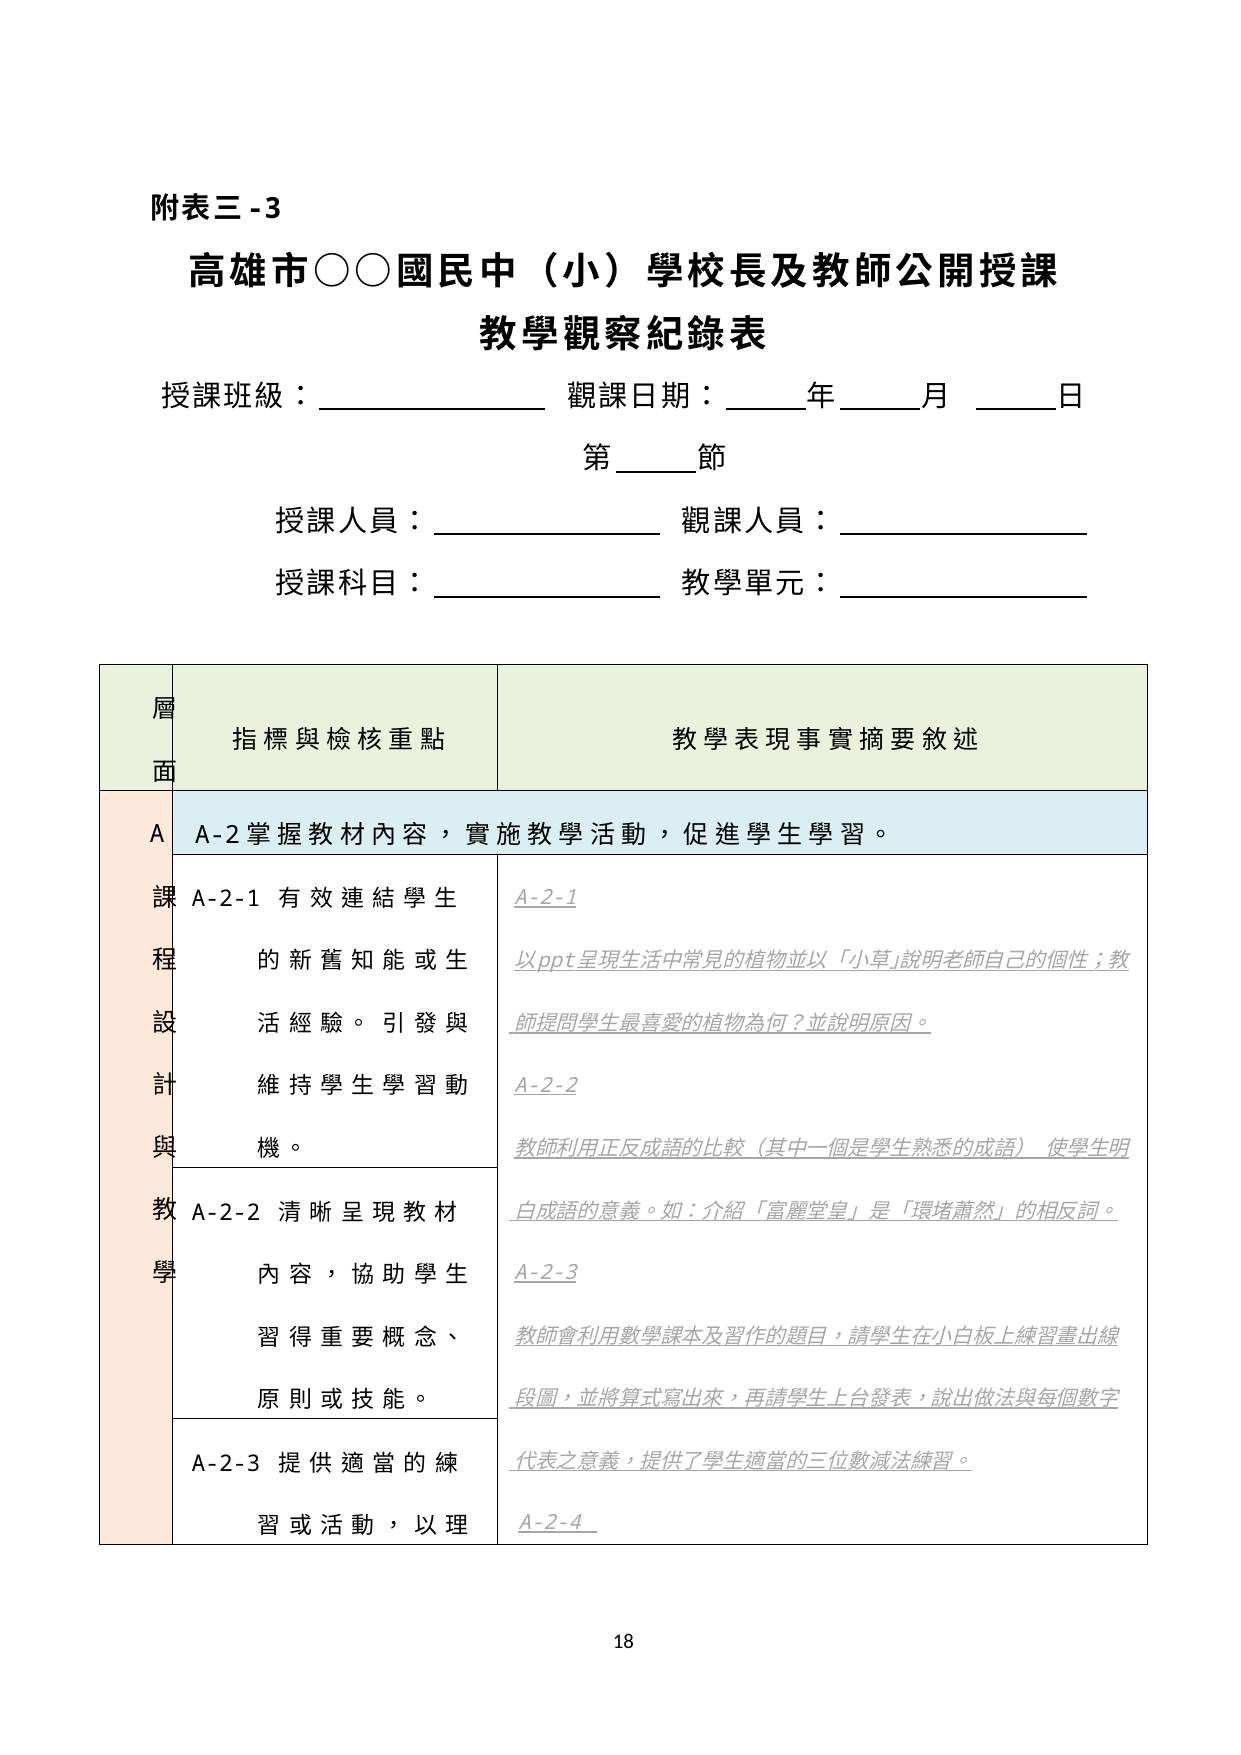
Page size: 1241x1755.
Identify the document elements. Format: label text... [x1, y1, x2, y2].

table_cell A-2掌握教材內容，實施教學活動，促進學生學習。 [173, 791, 1147, 854]
table_cell A-2-3 提供適當的練習或活動，以理 [173, 1419, 497, 1544]
table_header 教學表現事實摘要敘述 [498, 665, 1147, 790]
table_header 層面 [100, 665, 172, 790]
text 教學觀察紀錄表 [149, 289, 1097, 352]
table_header 指標與檢核重點 [173, 665, 497, 790]
text 授課班級： 觀課日期： 年 月 日第 節 [149, 352, 1097, 477]
table_cell A課程設計與教學 [100, 791, 172, 1544]
table_cell A-2-1 以ppt呈現生活中常見的植物並以「小草｣說明老師自己的個性；教師提問學生最喜愛的植物為何？並說明原因。 A-2-2 教師利用正反成語的比較（其中一個是學生熟悉的成語） 使學生明白成語的意義。如：介紹「富麗堂皇」是「環堵蕭然」的相反詞。 A-2-3 教師會利用數學課本及習作的題目，請學生在小白板上練習畫出線段圖，並將算式寫出來，再請學生上台發表，說出做法與每個數字代表之意義，提供了學生適當的三位數減法練習。 A-2-4 [498, 855, 1147, 1544]
text 高雄市○○國民中（小）學校長及教師公開授課 [149, 227, 1097, 289]
table_cell A-2-1 有效連結學生的新舊知能或生活經驗。引發與維持學生學習動機。 [173, 855, 497, 1167]
text 授課科目： 教學單元： [207, 539, 1097, 602]
text 授課人員： 觀課人員： [207, 477, 1097, 539]
text 附表三-3 [149, 164, 1097, 227]
table_cell A-2-2 清晰呈現教材內容，協助學生習得重要概念、原則或技能。 [173, 1168, 497, 1418]
